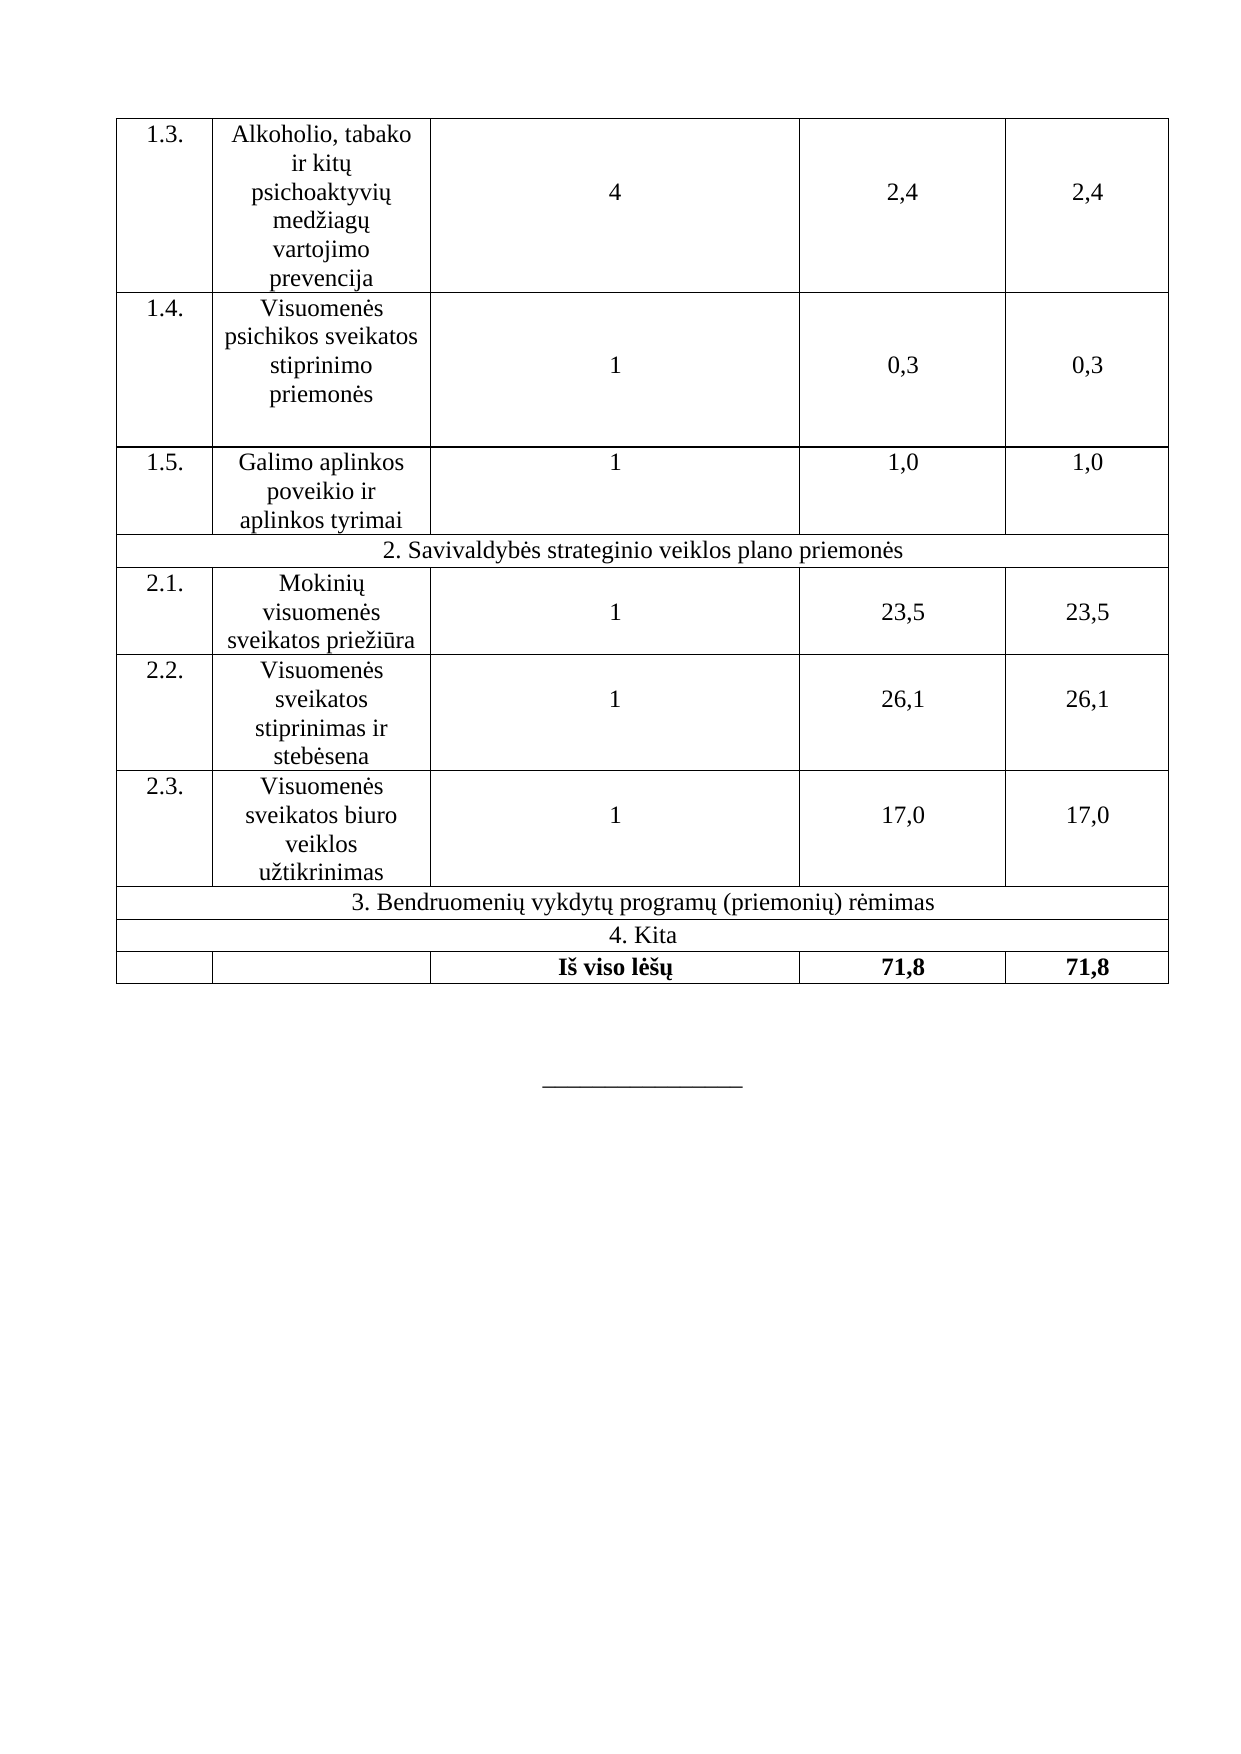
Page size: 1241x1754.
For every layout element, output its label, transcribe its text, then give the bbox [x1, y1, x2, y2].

table_cell [117, 952, 212, 983]
table_cell Visuomenės sveikatos biuro veiklos užtikrinimas [213, 771, 430, 886]
table_cell 1 [431, 293, 799, 446]
table_cell 2.2. [117, 655, 212, 770]
text –––––––––––––––– [118, 1070, 1167, 1099]
table_cell Visuomenės sveikatos stiprinimas ir stebėsena [213, 655, 430, 770]
table_cell 17,0 [800, 771, 1005, 886]
table_cell 1 [431, 448, 799, 534]
table_cell 4. Kita [117, 920, 1168, 951]
table_cell Alkoholio, tabako ir kitų psichoaktyvių medžiagų vartojimo prevencija [213, 119, 430, 292]
table_cell Visuomenės psichikos sveikatos stiprinimo priemonės [213, 293, 430, 446]
table_cell 2.1. [117, 568, 212, 654]
table_cell 1 [431, 655, 799, 770]
table_cell 1.5. [117, 448, 212, 534]
table_cell 4 [431, 119, 799, 292]
table_cell 71,8 [800, 952, 1005, 983]
table_cell Iš viso lėšų [431, 952, 799, 983]
table_cell 1,0 [1006, 448, 1168, 534]
table_cell 1 [431, 568, 799, 654]
table_cell 2,4 [1006, 119, 1168, 292]
table_cell 1,0 [800, 448, 1005, 534]
table_cell 2,4 [800, 119, 1005, 292]
table_cell Galimo aplinkos poveikio ir aplinkos tyrimai [213, 448, 430, 534]
table_cell 1.3. [117, 119, 212, 292]
table_cell 2. Savivaldybės strateginio veiklos plano priemonės [117, 535, 1168, 567]
table_cell 17,0 [1006, 771, 1168, 886]
table_cell 0,3 [1006, 293, 1168, 446]
table_cell 26,1 [800, 655, 1005, 770]
table_cell Mokinių visuomenės sveikatos priežiūra [213, 568, 430, 654]
table_cell [213, 952, 430, 983]
table_cell 2.3. [117, 771, 212, 886]
table_cell 23,5 [800, 568, 1005, 654]
table_cell 26,1 [1006, 655, 1168, 770]
table_cell 1 [431, 771, 799, 886]
table_cell 0,3 [800, 293, 1005, 446]
table_cell 23,5 [1006, 568, 1168, 654]
table_cell 3. Bendruomenių vykdytų programų (priemonių) rėmimas [117, 887, 1168, 919]
table_cell 71,8 [1006, 952, 1168, 983]
table_cell 1.4. [117, 293, 212, 446]
